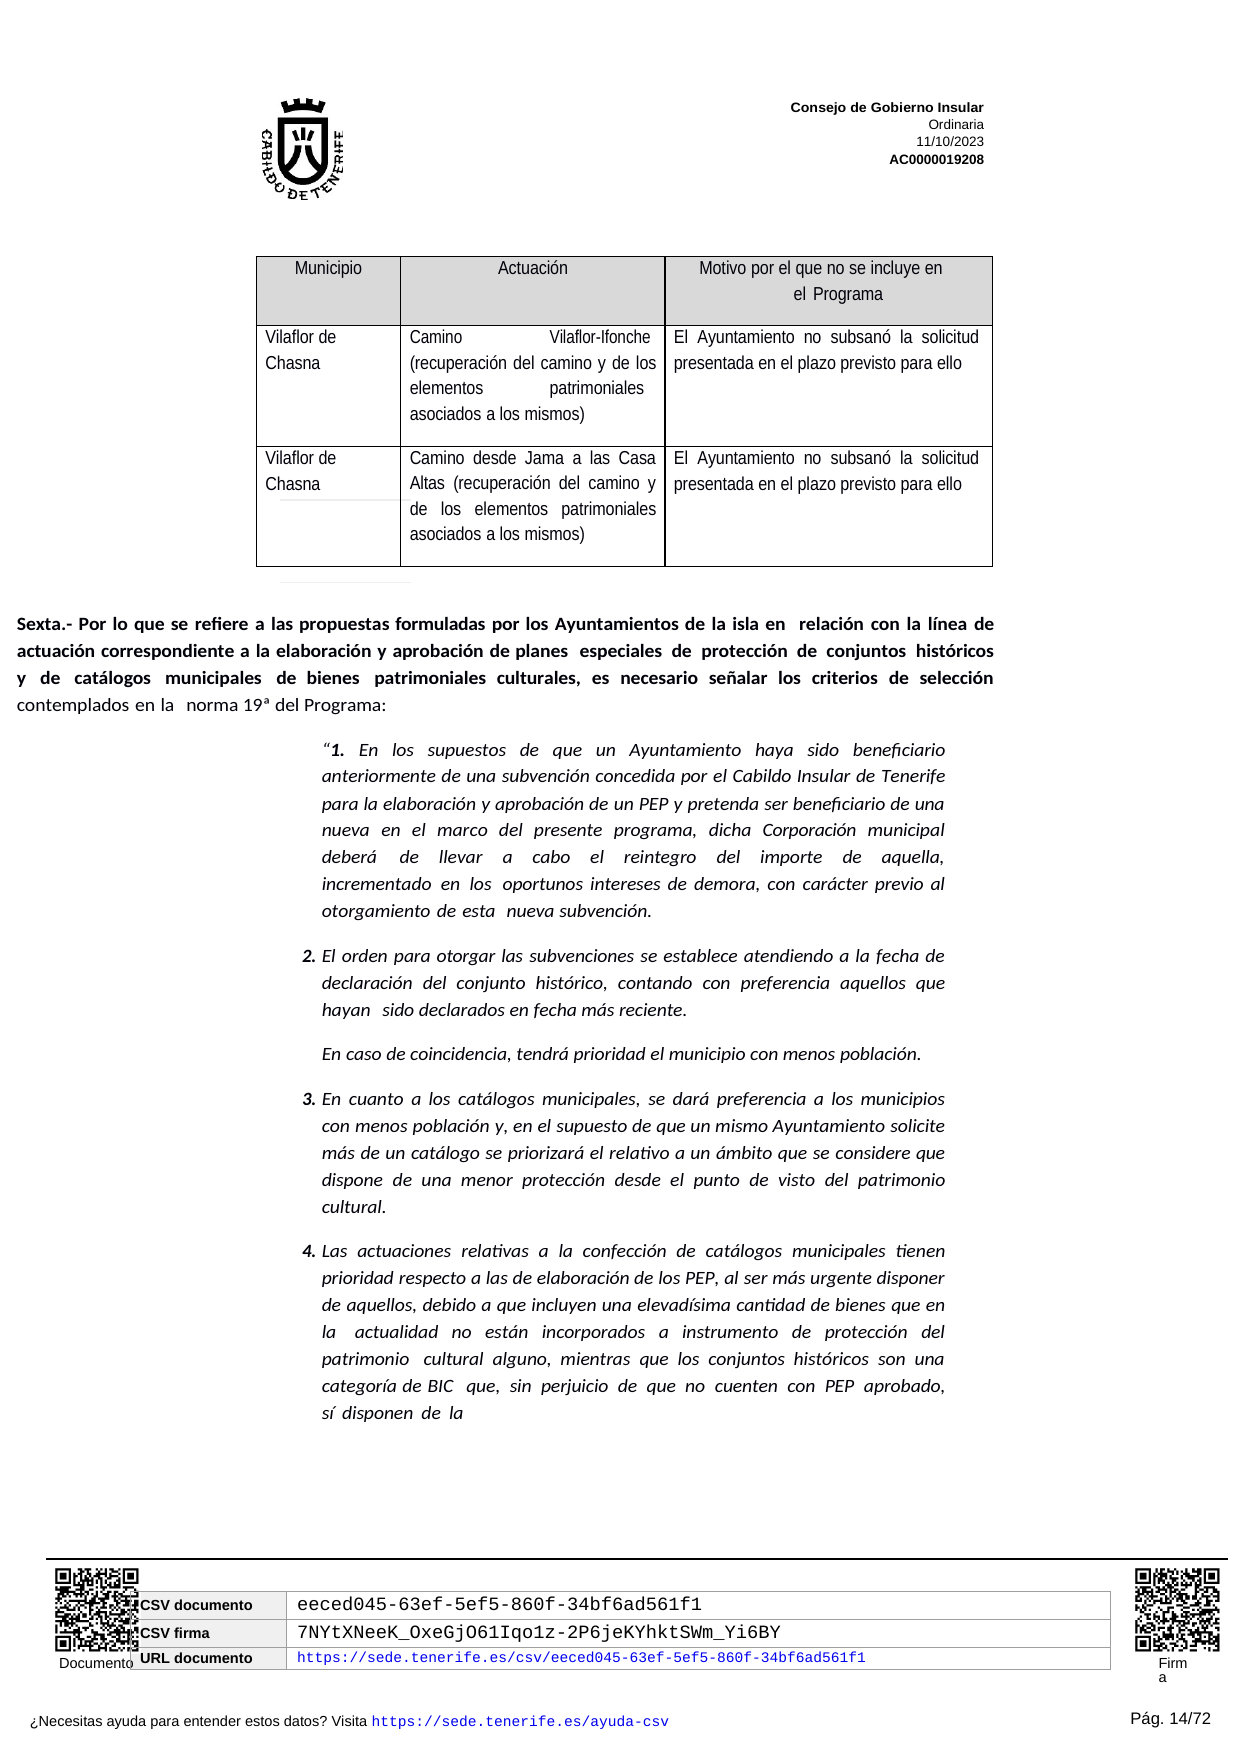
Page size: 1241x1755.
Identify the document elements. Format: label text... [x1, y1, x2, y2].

table_cell Camino Vilaflor-Ifonche (recuperación del camino y de los elementos patrimoniales asociados a los mismos) [401, 326, 664, 446]
table_cell CSV firma [141, 1620, 286, 1647]
list El orden para otorgar las subvenciones se establece atendiendo a la fecha de declaración del conjunto histórico, contando con preferencia aquellos que hayan sido declarados en fecha más reciente. [302, 944, 945, 1021]
table_cell https://sede.tenerife.es/csv/eeced045-63ef-5ef5-860f-34bf6ad561f1 [287, 1648, 1110, 1669]
text “1. En los supuestos de que un Ayuntamiento haya sido beneficiario anteriormente de una subvención concedida por el Cabildo Insular de Tenerife para la elaboración y aprobación de un PEP y pretenda ser beneficiario de una nueva en el marco del presente programa, dicha Corporación municipal deberá de llevar a cabo el reintegro del importe de aquella, incrementado en los oportunos intereses de demora, con carácter previo al otorgamiento de esta nueva subvención. [322, 738, 945, 922]
table_cell Camino desde Jama a las Casa Altas (recuperación del camino y de los elementos patrimoniales asociados a los mismos) [401, 447, 664, 566]
table_header Municipio [257, 257, 400, 325]
table_cell El Ayuntamiento no subsanó la solicitud presentada en el plazo previsto para ello [666, 326, 992, 446]
list En cuanto a los catálogos municipales, se dará preferencia a los municipios con menos población y, en el supuesto de que un mismo Ayuntamiento solicite más de un catálogo se priorizará el relativo a un ámbito que se considere que dispone de una menor protección desde el punto de visto del patrimonio cultural. [302, 1087, 945, 1218]
table_header Actuación [401, 257, 664, 325]
table_cell Vilaflor de Chasna [257, 326, 400, 446]
list Las actuaciones relativas a la confección de catálogos municipales tienen prioridad respecto a las de elaboración de los PEP, al ser más urgente disponer de aquellos, debido a que incluyen una elevadísima cantidad de bienes que en la actualidad no están incorporados a instrumento de protección del patrimonio cultural alguno, mientras que los conjuntos históricos son una categoría de BIC que, sin perjuicio de que no cuenten con PEP aprobado, sí disponen de la [302, 1239, 945, 1424]
table_cell URL documento [131, 1648, 286, 1669]
table_cell El Ayuntamiento no subsanó la solicitud presentada en el plazo previsto para ello [666, 447, 992, 566]
table_header CSV documento [141, 1592, 286, 1619]
subtitle Sexta.- Por lo que se refiere a las propuestas formuladas por los Ayuntamientos de la isla en relación con la línea de actuación correspondiente a la elaboración y aprobación de planes especiales de protección de conjuntos históricos y de catálogos municipales de bienes patrimoniales culturales, es necesario señalar los criterios de selección contemplados en la norma 19ª del Programa: [17, 612, 994, 716]
table_header eeced045-63ef-5ef5-860f-34bf6ad561f1 [287, 1592, 1110, 1619]
text En caso de coincidencia, tendrá prioridad el municipio con menos población. [322, 1042, 1224, 1065]
table_cell 7NYtXNeeK_OxeGjO61Iqo1z-2P6jeKYhktSWm_Yi6BY [287, 1620, 1110, 1647]
table_cell Vilaflor de Chasna [257, 447, 400, 566]
table_header Motivo por el que no se incluye en el Programa [666, 257, 992, 325]
